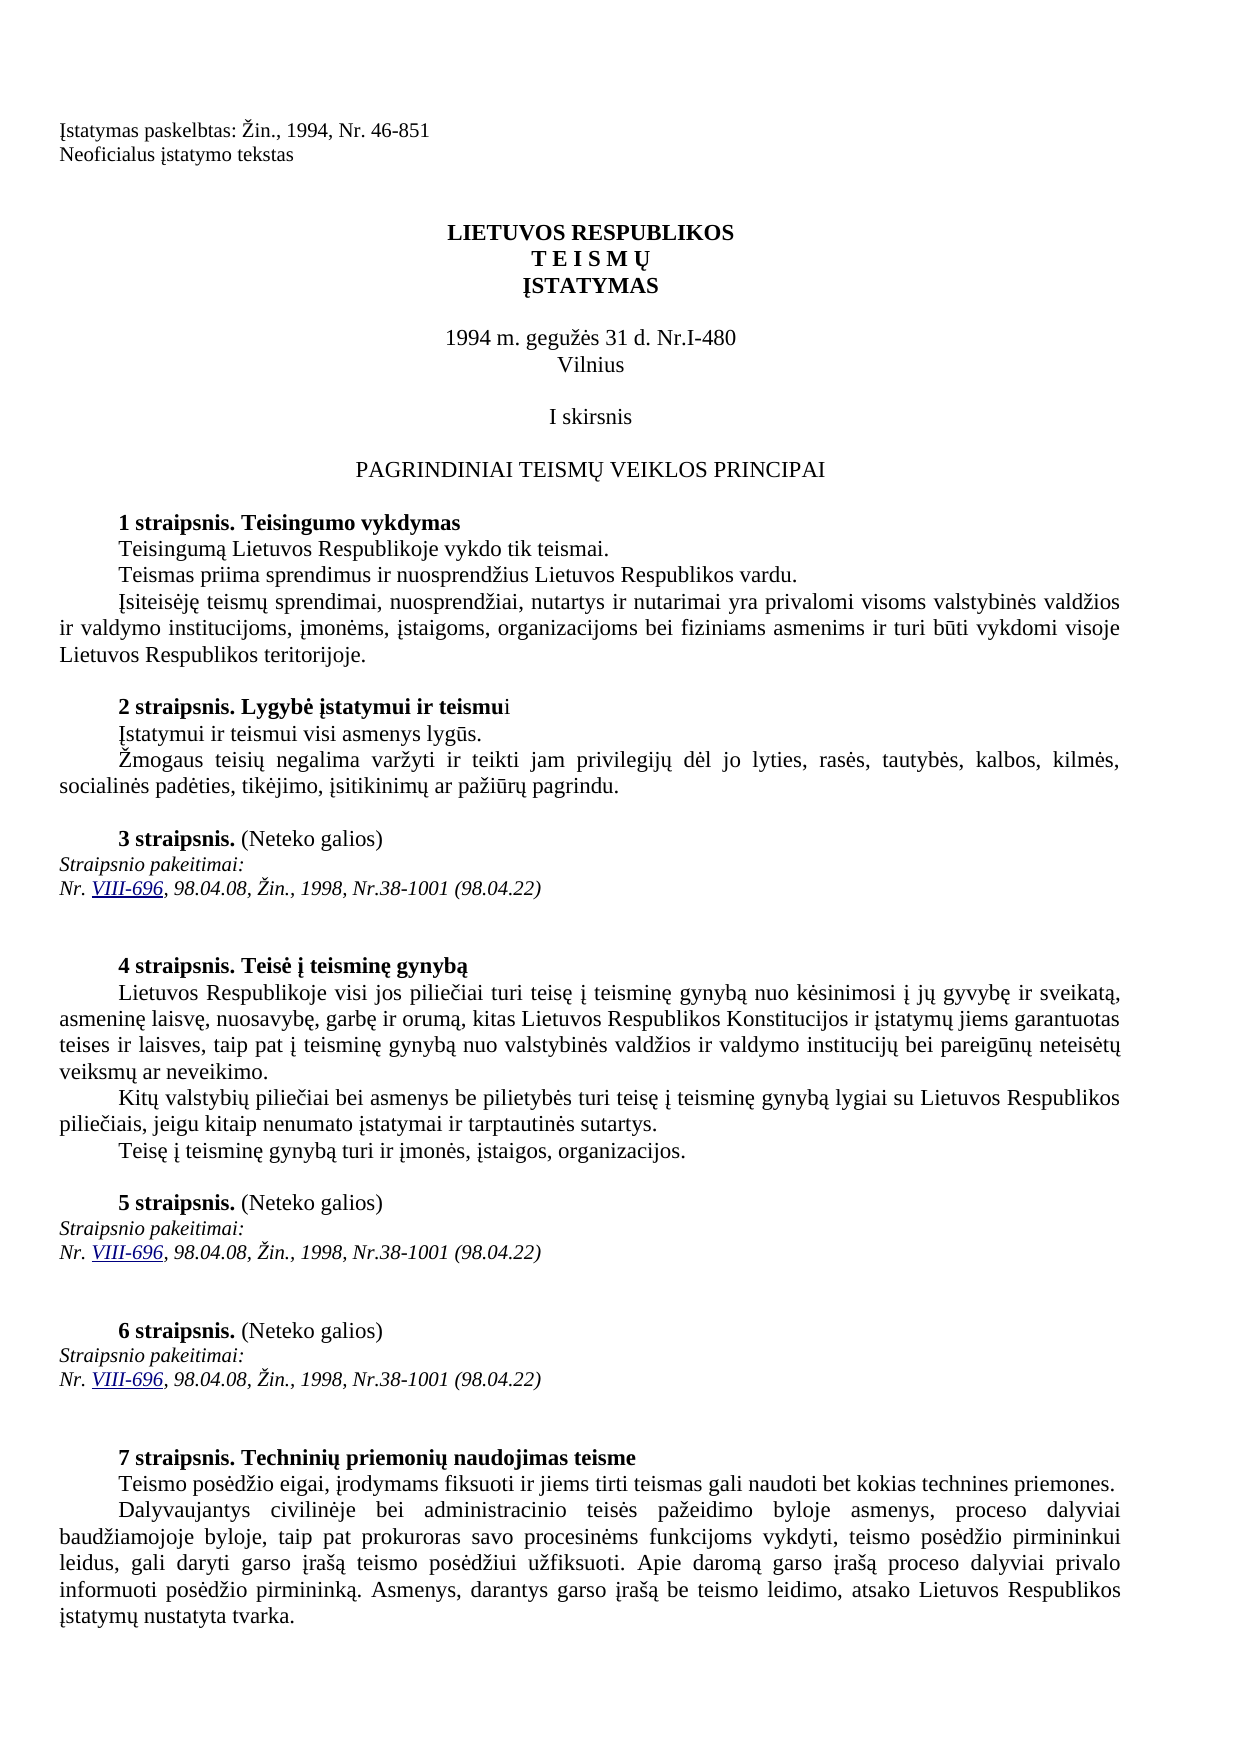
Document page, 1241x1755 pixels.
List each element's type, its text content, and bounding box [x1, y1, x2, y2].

text Lietuvos Respublikoje visi jos piliečiai turi teisę į teisminę gynybą nuo kėsinimosi į jų gyvybę ir sveikatą, asmeninę laisvę, nuosavybę, garbę ir orumą, kitas Lietuvos Respublikos Konstitucijos ir įstatymų jiems garantuotas teises ir laisves, taip pat į teisminę gynybą nuo valstybinės valdžios ir valdymo institucijų bei pareigūnų neteisėtų veiksmų ar neveikimo. [59, 979, 1122, 1084]
text Neoficialus įstatymo tekstas [59, 142, 1122, 166]
text Nr. VIII-696, 98.04.08, Žin., 1998, Nr.38-1001 (98.04.22) [59, 1240, 1122, 1264]
text Įstatymas paskelbtas: Žin., 1994, Nr. 46-851 [59, 118, 1122, 142]
text Teisingumą Lietuvos Respublikoje vykdo tik teismai. [59, 535, 1122, 562]
text Įsiteisėję teismų sprendimai, nuosprendžiai, nutartys ir nutarimai yra privalomi visoms valstybinės valdžios ir valdymo institucijoms, įmonėms, įstaigoms, organizacijoms bei fiziniams asmenims ir turi būti vykdomi visoje Lietuvos Respublikos teritorijoje. [59, 588, 1122, 667]
text Žmogaus teisių negalima varžyti ir teikti jam privilegijų dėl jo lyties, rasės, tautybės, kalbos, kilmės, socialinės padėties, tikėjimo, įsitikinimų ar pažiūrų pagrindu. [59, 746, 1122, 799]
text Vilnius [59, 351, 1122, 377]
text 6 straipsnis. (Neteko galios) [59, 1317, 1122, 1343]
text Teismas priima sprendimus ir nuosprendžius Lietuvos Respublikos vardu. [59, 562, 1122, 588]
text Kitų valstybių piliečiai bei asmenys be pilietybės turi teisę į teisminę gynybą lygiai su Lietuvos Respublikos piliečiais, jeigu kitaip nenumato įstatymai ir tarptautinės sutartys. [59, 1084, 1122, 1137]
text Teismo posėdžio eigai, įrodymams fiksuoti ir jiems tirti teismas gali naudoti bet kokias technines priemones. [59, 1470, 1122, 1497]
text 7 straipsnis. Techninių priemonių naudojimas teisme [59, 1444, 1122, 1470]
text ĮSTATYMAS [59, 272, 1122, 298]
text Straipsnio pakeitimai: [59, 851, 1122, 876]
text 1 straipsnis. Teisingumo vykdymas [59, 509, 1122, 535]
text Nr. VIII-696, 98.04.08, Žin., 1998, Nr.38-1001 (98.04.22) [59, 1367, 1122, 1391]
text 4 straipsnis. Teisė į teisminę gynybą [59, 952, 1122, 979]
text Įstatymui ir teismui visi asmenys lygūs. [59, 720, 1122, 746]
text PAGRINDINIAI TEISMŲ VEIKLOS PRINCIPAI [59, 456, 1122, 482]
text I skirsnis [59, 403, 1122, 430]
text Straipsnio pakeitimai: [59, 1216, 1122, 1240]
text LIETUVOS RESPUBLIKOS [59, 219, 1122, 245]
text Nr. VIII-696, 98.04.08, Žin., 1998, Nr.38-1001 (98.04.22) [59, 876, 1122, 899]
text Teisę į teisminę gynybą turi ir įmonės, įstaigos, organizacijos. [59, 1137, 1122, 1163]
text 2 straipsnis. Lygybė įstatymui ir teismui [59, 693, 1122, 720]
text 1994 m. gegužės 31 d. Nr.I-480 [59, 324, 1122, 351]
text T E I S M Ų [59, 245, 1122, 272]
text Dalyvaujantys civilinėje bei administracinio teisės pažeidimo byloje asmenys, proceso dalyviai baudžiamojoje byloje, taip pat prokuroras savo procesinėms funkcijoms vykdyti, teismo posėdžio pirmininkui leidus, gali daryti garso įrašą teismo posėdžiui užfiksuoti. Apie daromą garso įrašą proceso dalyviai privalo informuoti posėdžio pirmininką. Asmenys, darantys garso įrašą be teismo leidimo, atsako Lietuvos Respublikos įstatymų nustatyta tvarka. [59, 1497, 1122, 1628]
text 3 straipsnis. (Neteko galios) [59, 825, 1122, 851]
text 5 straipsnis. (Neteko galios) [59, 1189, 1122, 1216]
text Straipsnio pakeitimai: [59, 1343, 1122, 1367]
